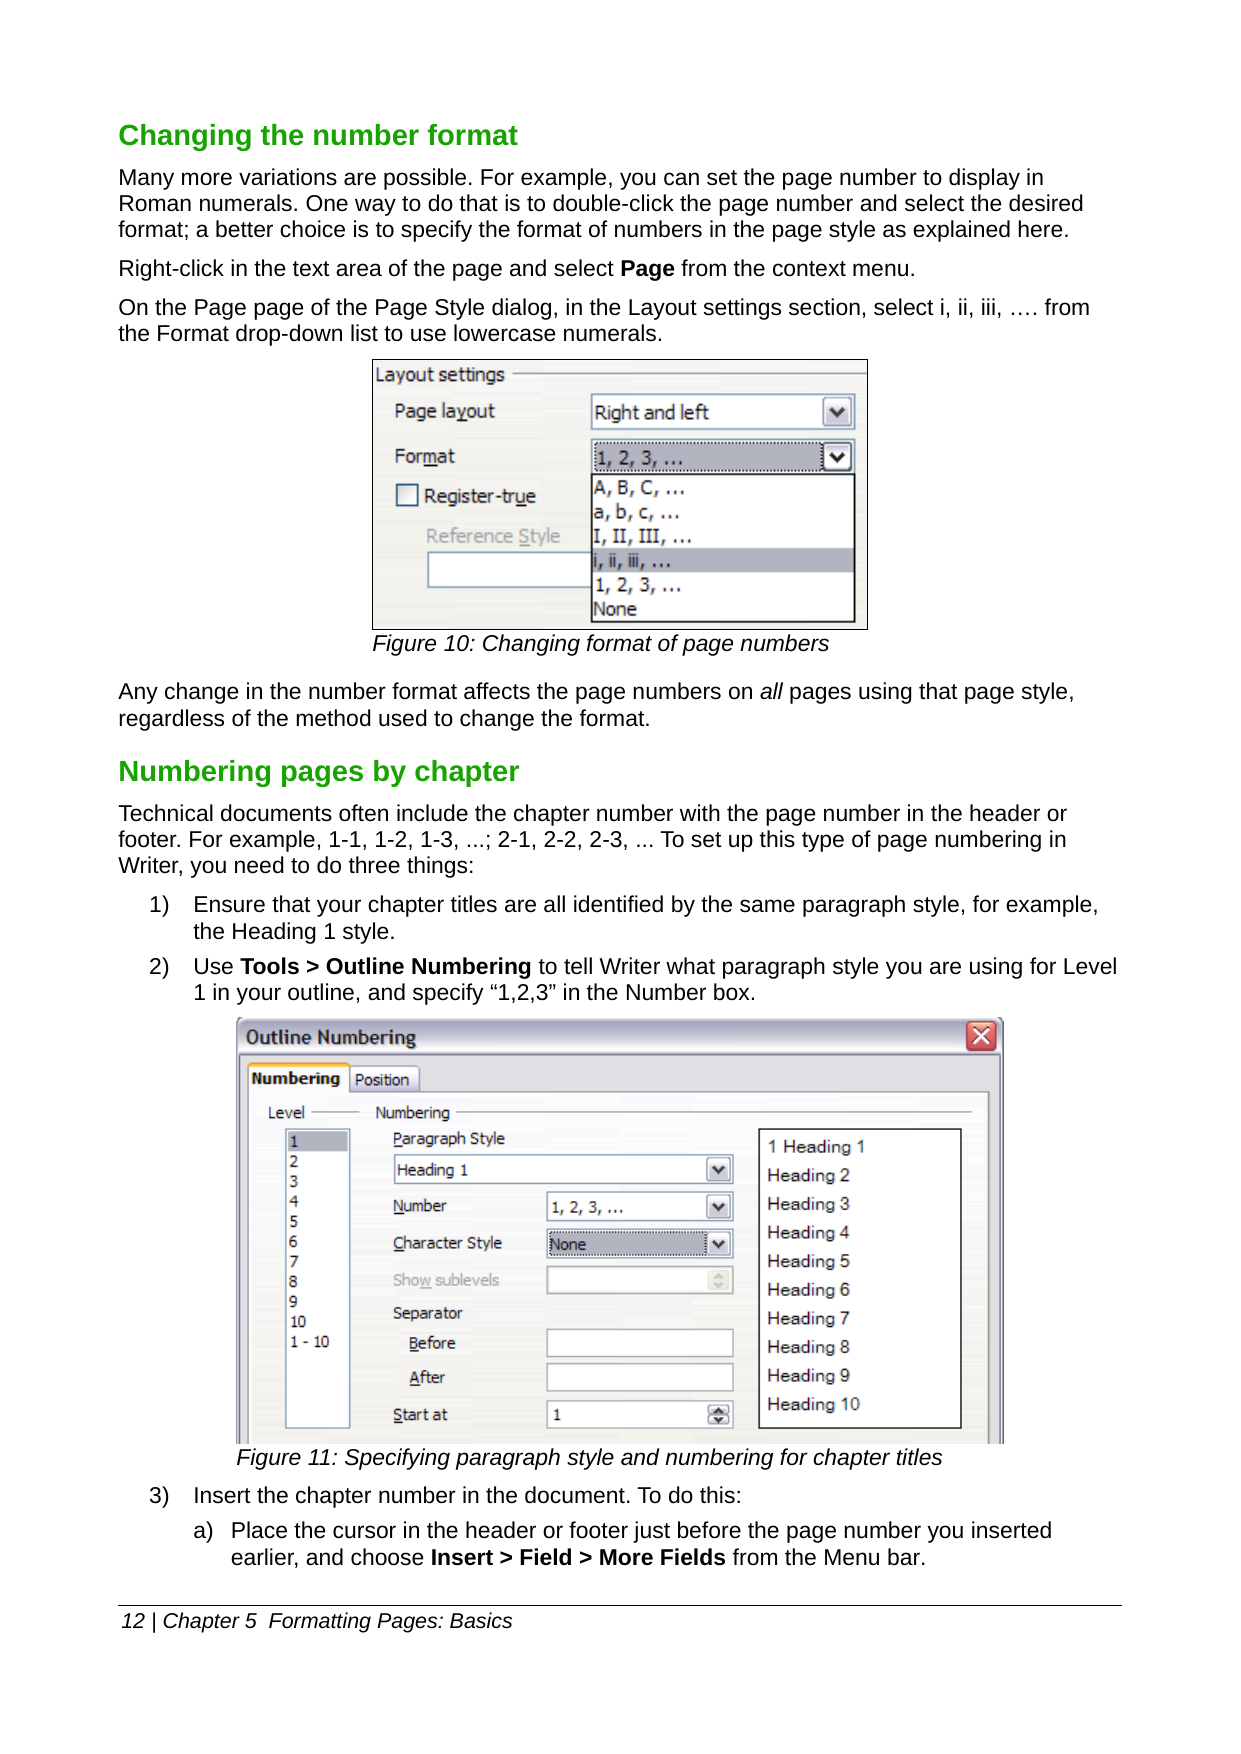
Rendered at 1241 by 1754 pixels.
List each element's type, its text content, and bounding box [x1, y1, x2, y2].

text Technical documents often include the chapter number with the page number in the header or footer. For example, 1-1, 1-2, 1-3, ...; 2-1, 2-2, 2-3, ... To set up this type of page numbering in Writer, you need to do three things: [118, 800, 1122, 879]
list Insert the chapter number in the document. To do this: [169, 1482, 1122, 1508]
text Any change in the number format affects the page numbers on all pages using that page style, regardless of the method used to change the format. [118, 678, 1122, 731]
text Figure 11: Specifying paragraph style and numbering for chapter titles [236, 1444, 1004, 1470]
subtitle Numbering pages by chapter [118, 754, 1122, 788]
picture [373, 360, 867, 629]
list Ensure that your chapter titles are all identified by the same paragraph style, for example, the Heading 1 style. [169, 891, 1122, 944]
list Use Tools > Outline Numbering to tell Writer what paragraph style you are using for Level 1 in your outline, and specify “1,2,3” in the Number box. [169, 953, 1122, 1006]
text On the Page page of the Page Style dialog, in the Layout settings section, select i, ii, iii, …. from the Format drop-down list to use lowercase numerals. [118, 294, 1122, 347]
text Right-click in the text area of the page and select Page from the context menu. [118, 255, 1122, 281]
text Figure 10: Changing format of page numbers [372, 630, 868, 656]
subtitle Changing the number format [118, 118, 1122, 152]
picture [236, 1017, 1004, 1444]
list Place the cursor in the header or footer just before the page number you inserted earlier, and choose Insert > Field > More Fields from the Menu bar. [193, 1517, 1122, 1570]
text Many more variations are possible. For example, you can set the page number to display in Roman numerals. One way to do that is to double-click the page number and select the desired format; a better choice is to specify the format of numbers in the page style as explained here. [118, 163, 1122, 242]
